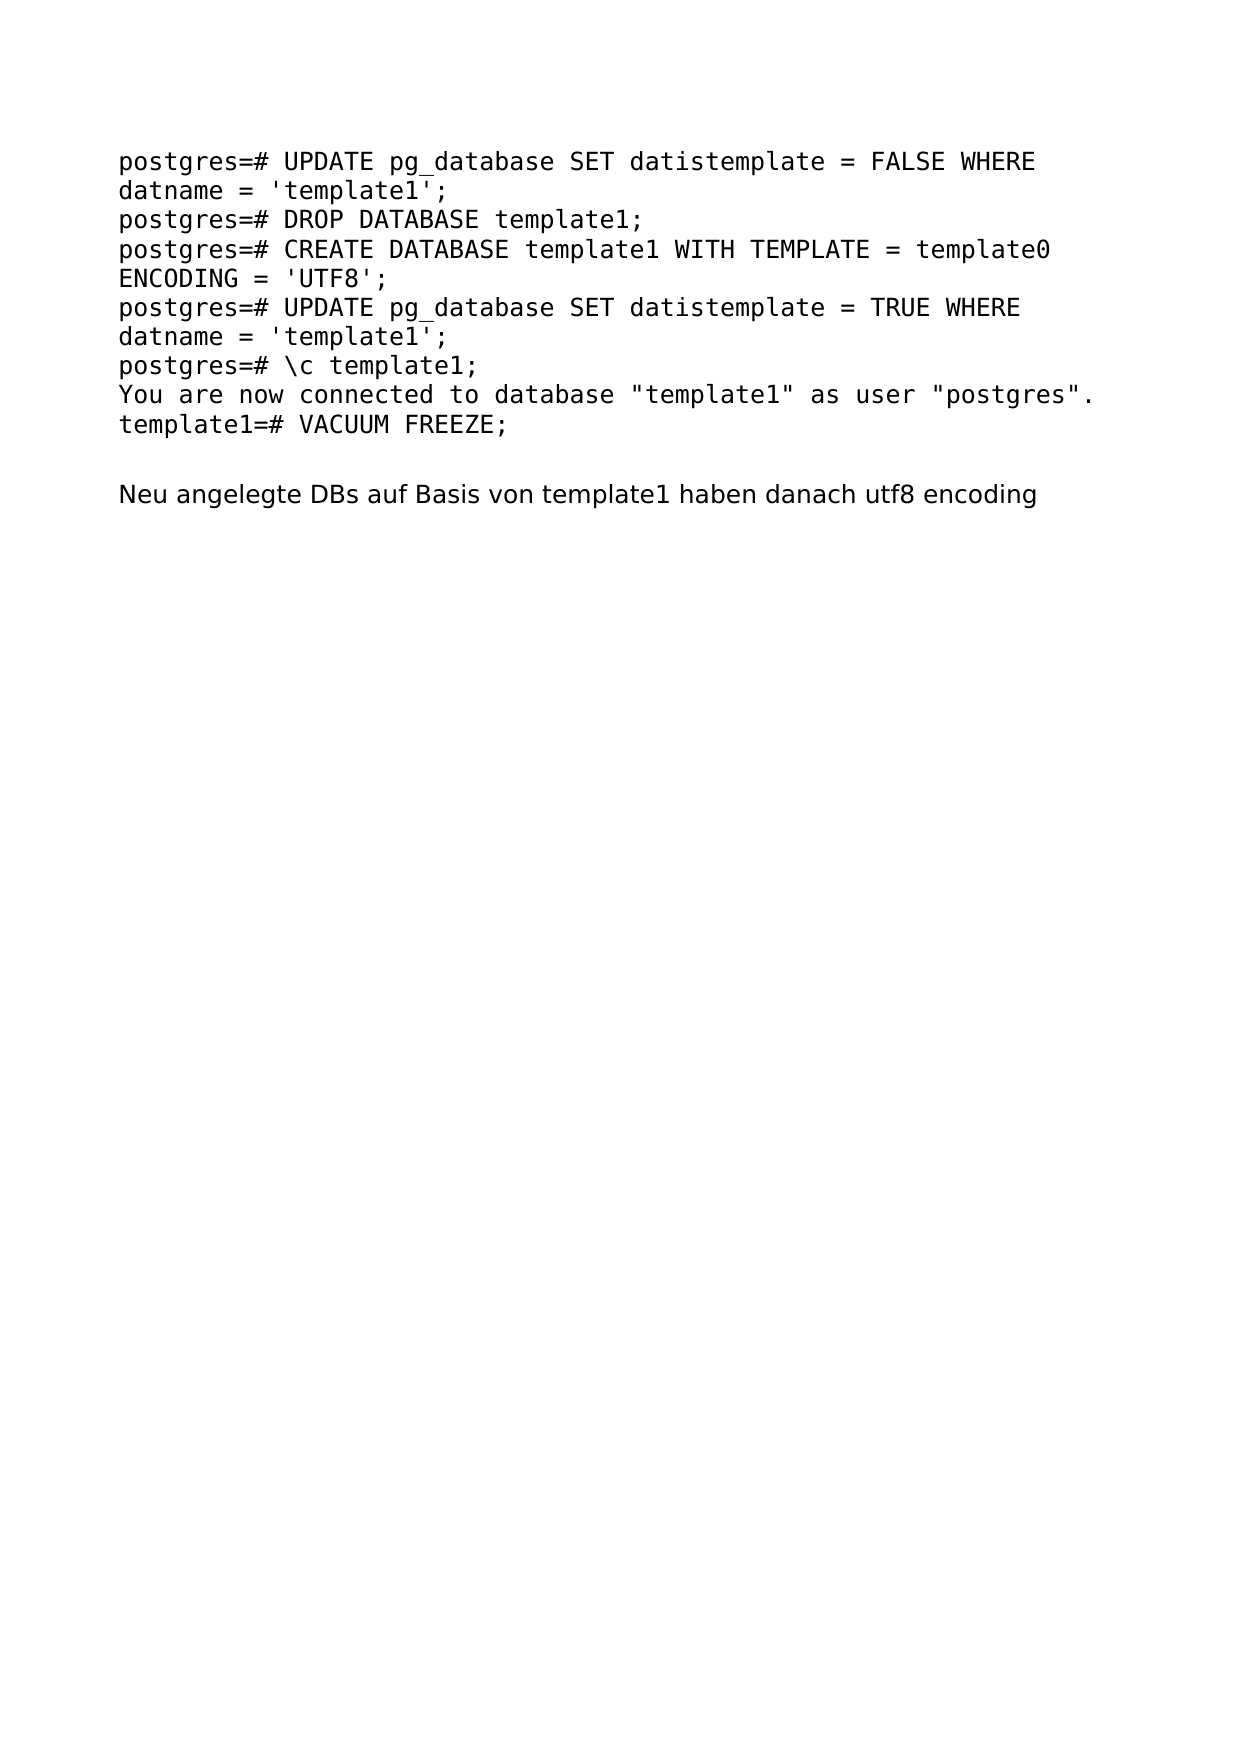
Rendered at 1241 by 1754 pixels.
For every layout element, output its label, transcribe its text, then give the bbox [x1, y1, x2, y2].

text postgres=# UPDATE pg_database SET datistemplate = FALSE WHERE datname = 'template1'; postgres=# DROP DATABASE template1; postgres=# CREATE DATABASE template1 WITH TEMPLATE = template0 ENCODING = 'UTF8'; postgres=# UPDATE pg_database SET datistemplate = TRUE WHERE datname = 'template1'; postgres=# \c template1; You are now connected to database "template1" as user "postgres". template1=# VACUUM FREEZE; [118, 118, 1122, 468]
text Neu angelegte DBs auf Basis von template1 haben danach utf8 encoding [118, 480, 1122, 509]
